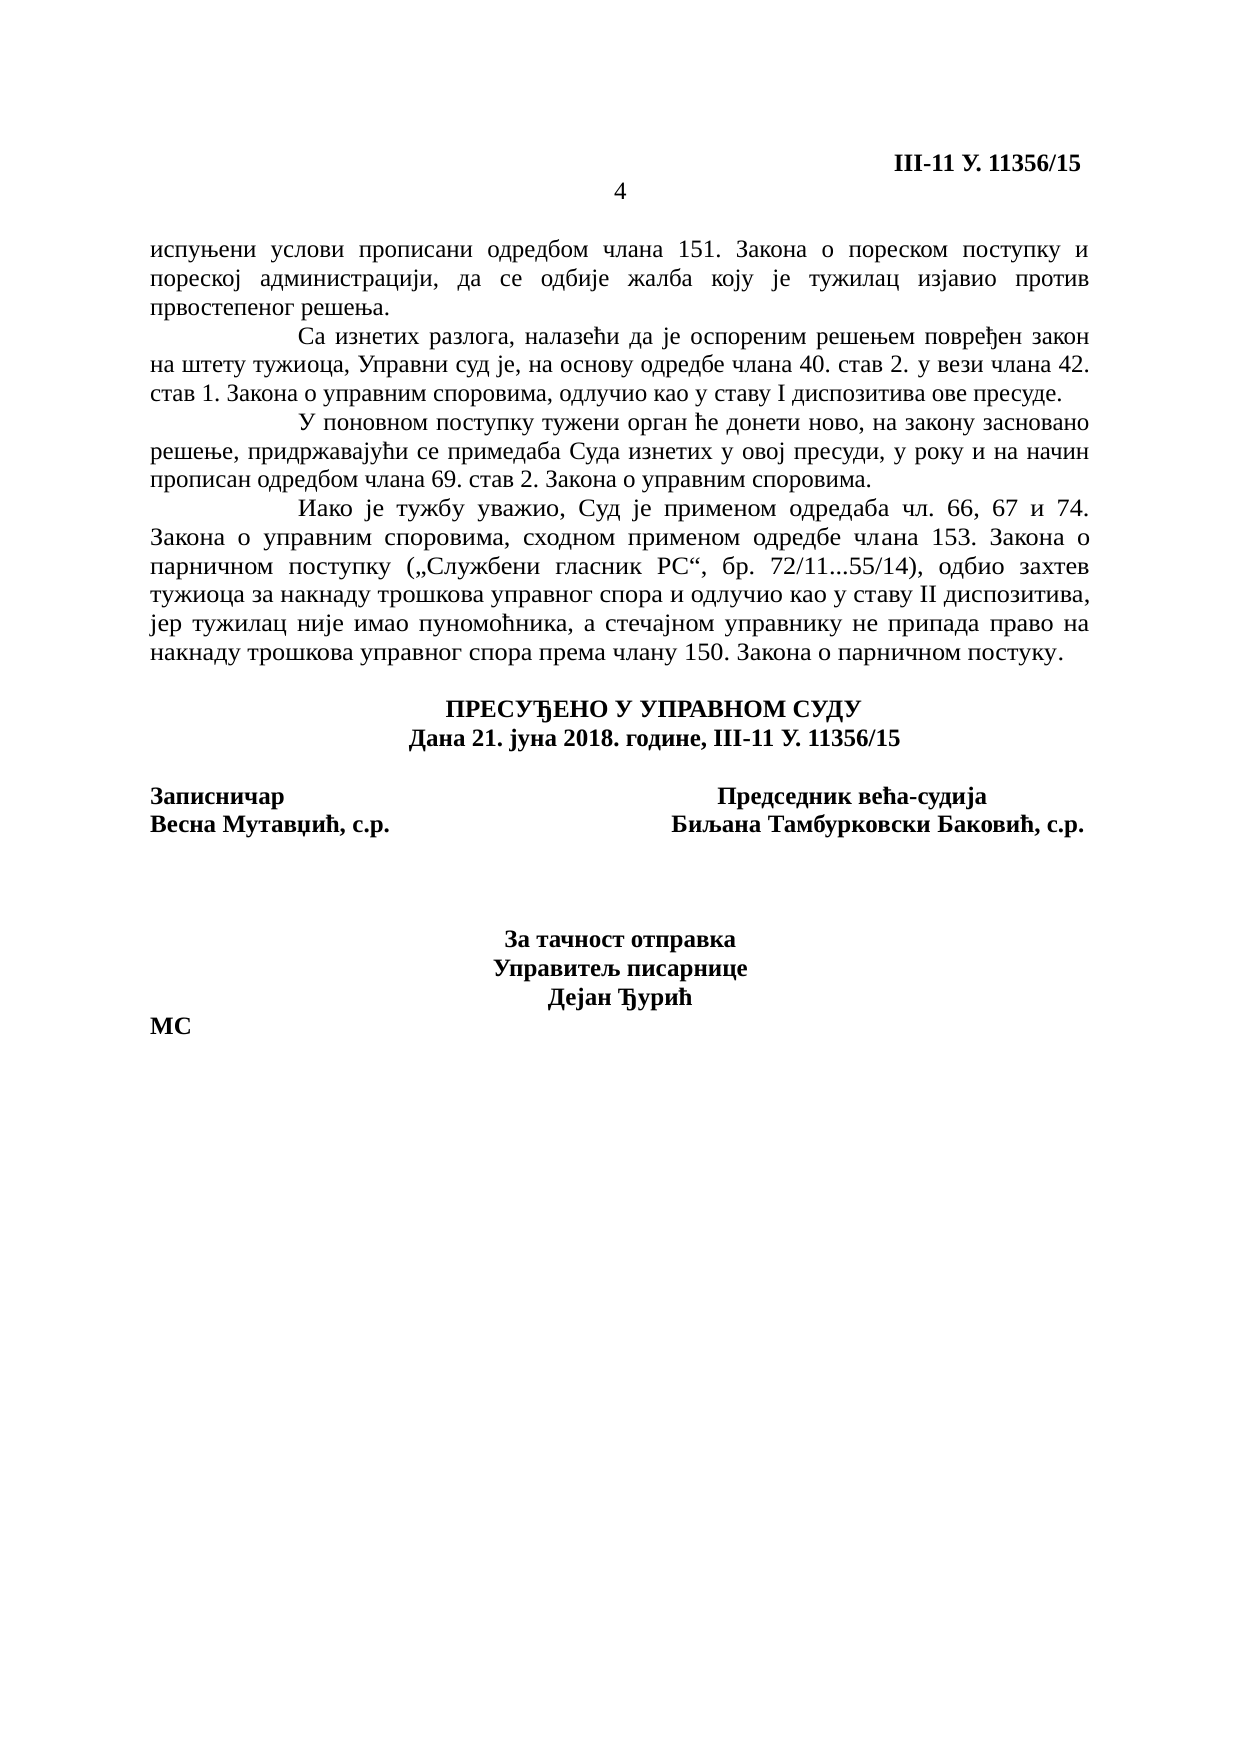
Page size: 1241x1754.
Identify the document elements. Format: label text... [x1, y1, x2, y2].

text За тачност отправка [150, 924, 1090, 953]
text ПРЕСУЂЕНО У УПРАВНОМ СУДУ [150, 694, 1090, 723]
text Весна Мутавџић, с.р. Биљана Тамбурковски Баковић, с.р. [150, 809, 1090, 867]
text Дејан Ђурић [150, 982, 1090, 1011]
text Дана 21. јуна 2018. године, III-11 У. 11356/15 [150, 723, 1090, 752]
text У поновном поступку тужени орган ће донети ново, на закону засновано решење, придржавајући се примедаба Суда изнетих у овој пресуди, у року и на начин прописан одредбом члана 69. став 2. Закона о управним споровима. [150, 407, 1090, 493]
text Иако је тужбу уважио, Суд је применом одредаба чл. 66, 67 и 74. Закона о управним споровима, сходном применом одредбе члана 153. Закона о парничном поступку („Службени гласник РС“, бр. 72/11...55/14), одбио захтев тужиоца за накнаду трошкова управног спора и одлучио као у ставу II диспозитива, јер тужилац није имао пуномоћника, а стечајном управнику не припада право на накнаду трошкова управног спора према члану 150. Закона о парничном постуку. [150, 493, 1090, 666]
text испуњени услови прописани одредбом члана 151. Закона о пореском поступку и пореској администрацији, да се одбије жалба коју је тужилац изјавио против првостепеног решења. [150, 234, 1090, 321]
text Записничар Председник већа-судија [150, 781, 1090, 809]
text Са изнетих разлога, налазећи да је оспореним решењем повређен закон на штету тужиоца, Управни суд је, на основу одредбе члана 40. став 2. у вези члана 42. став 1. Закона о управним споровима, одлучио као у ставу I диспозитива ове пресуде. [150, 321, 1090, 407]
text МС [150, 1011, 1090, 1039]
text Управитељ писарнице [150, 953, 1090, 982]
